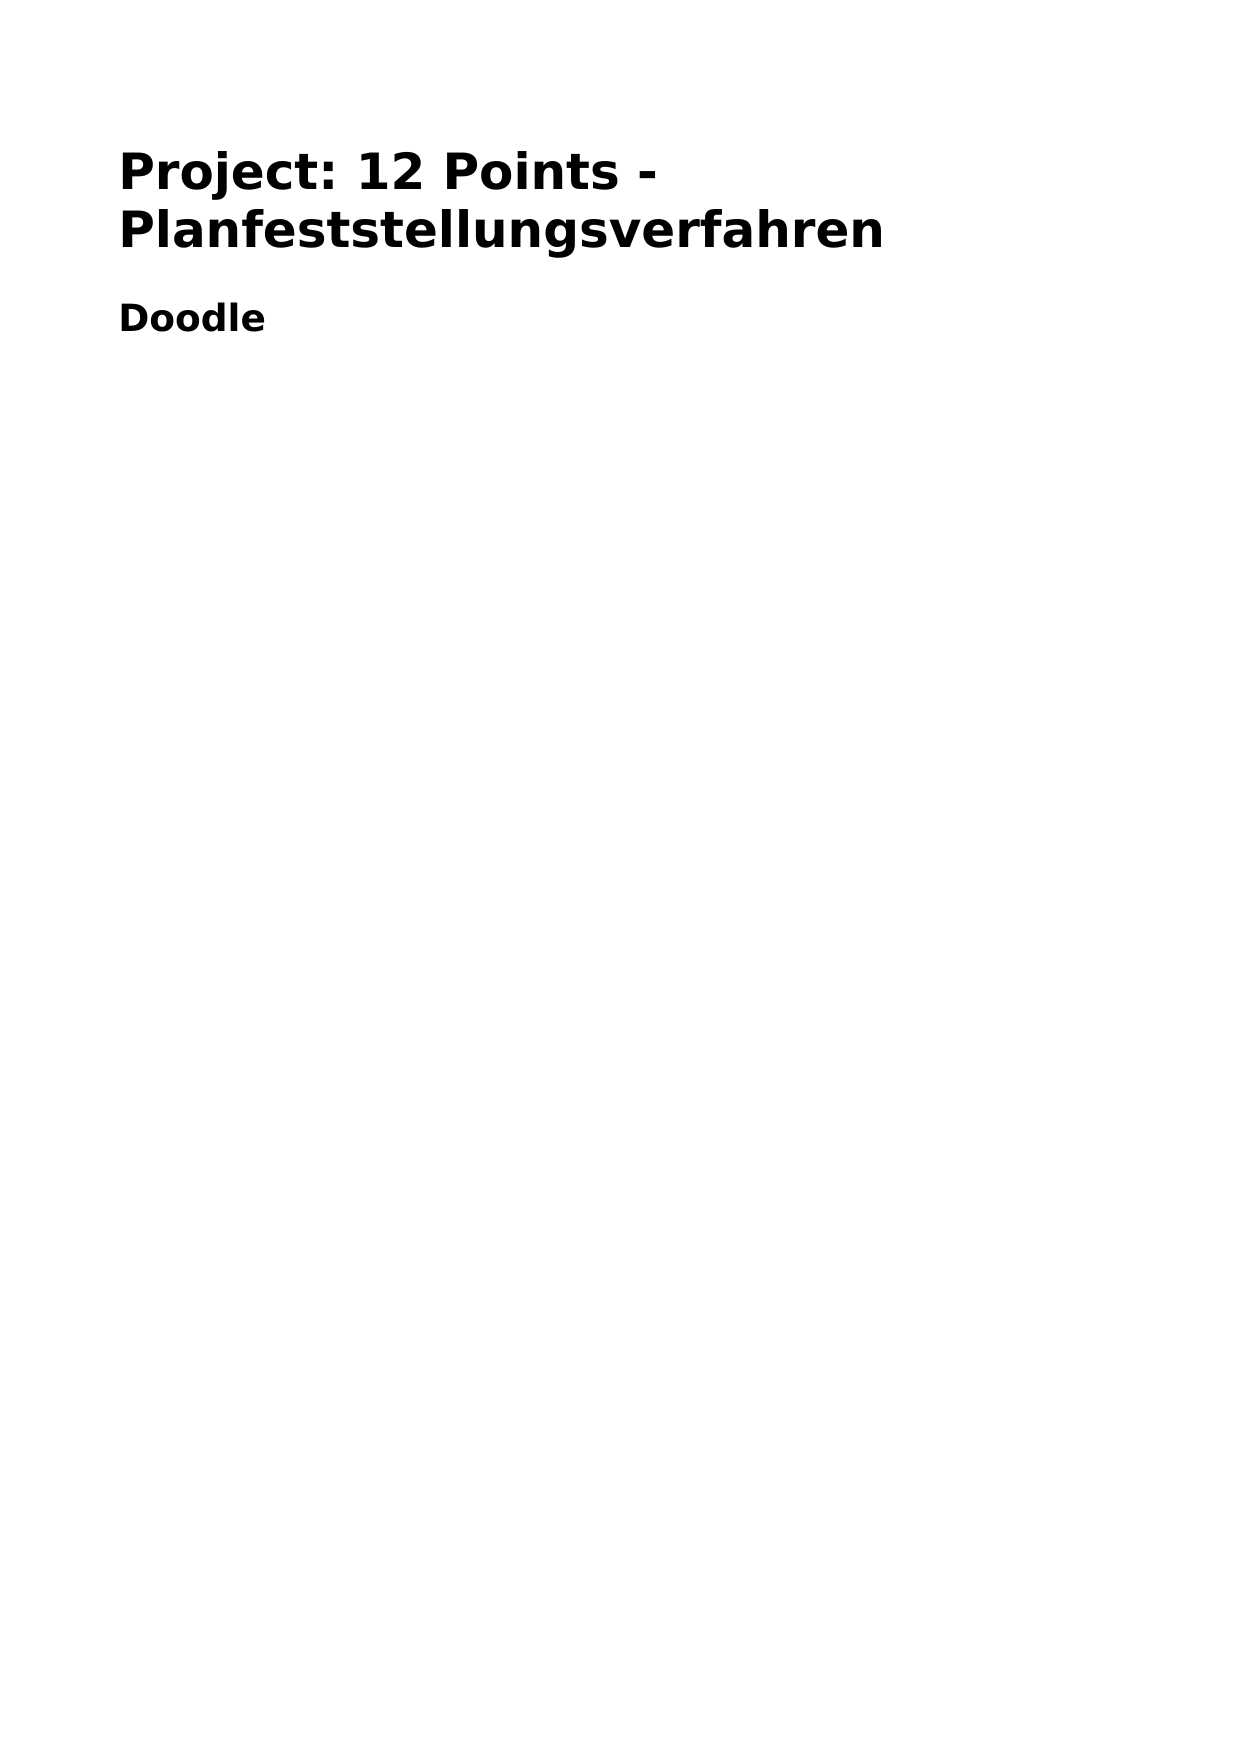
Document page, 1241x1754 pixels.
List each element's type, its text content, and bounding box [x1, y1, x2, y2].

subtitle Doodle [118, 297, 1122, 341]
subtitle Project: 12 Points - Planfeststellungsverfahren [118, 143, 1122, 259]
